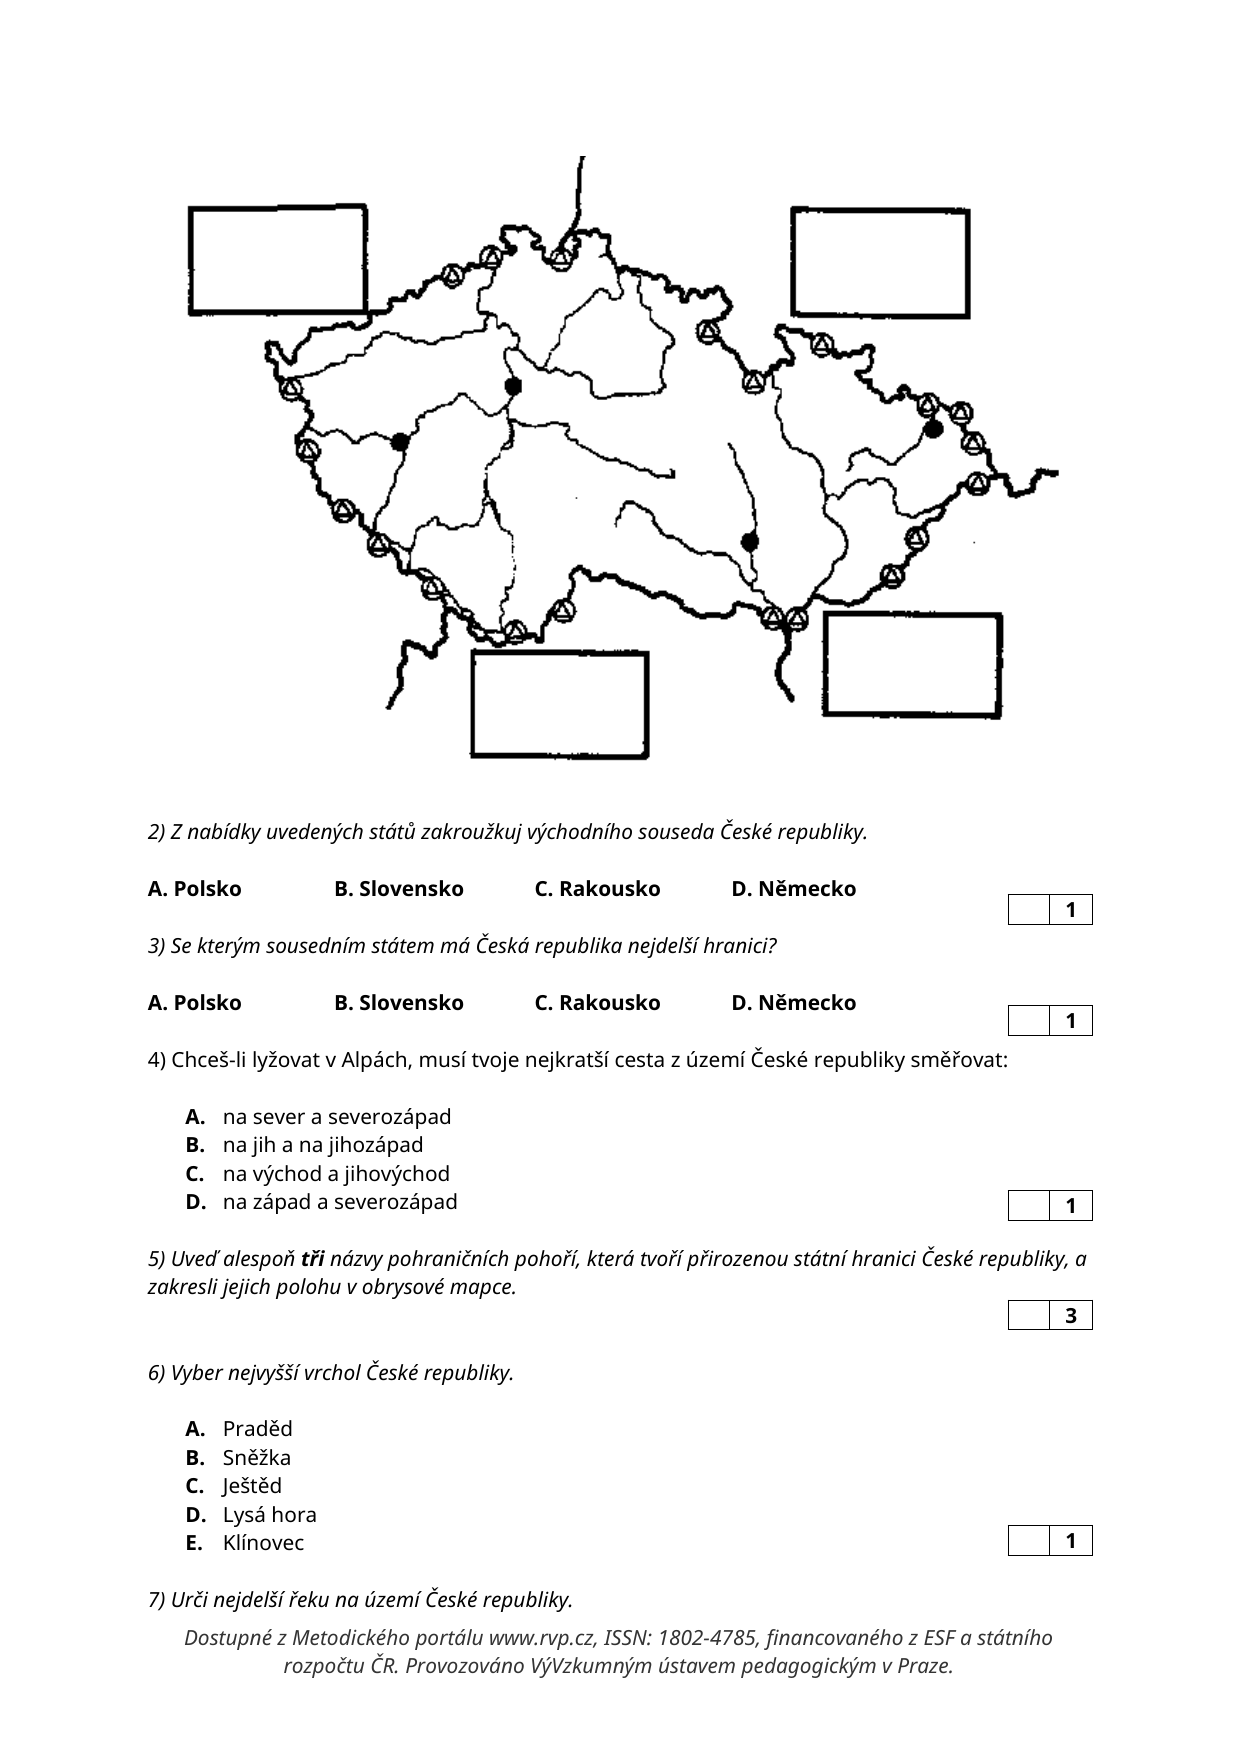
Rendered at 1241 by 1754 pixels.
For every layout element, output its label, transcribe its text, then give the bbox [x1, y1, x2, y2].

table_header [1009, 1006, 1049, 1035]
table_header 1 [1050, 1006, 1092, 1035]
text 4) Chceš-li lyžovat v Alpách, musí tvoje nejkratší cesta z území České republiky směřovat: [148, 1045, 1092, 1073]
list na západ a severozápad [185, 1187, 1092, 1216]
text 2) Z nabídky uvedených států zakroužkuj východního souseda České republiky. [148, 817, 1092, 846]
list Sněžka [185, 1443, 1092, 1471]
list Ještěd [185, 1471, 1092, 1500]
text 3) Se kterým sousedním státem má Česká republika nejdelší hranici? [148, 931, 1092, 959]
text A. Polsko B. Slovensko C. Rakousko D. Německo [148, 988, 1092, 1016]
list Klínovec [185, 1528, 1092, 1557]
text 6) Vyber nejvyšší vrchol České republiky. [148, 1358, 1092, 1386]
list Lysá hora [185, 1500, 1092, 1528]
table_header 1 [1050, 1191, 1092, 1220]
table_header [1009, 895, 1049, 923]
table_header [1009, 1526, 1049, 1554]
table_header 1 [1050, 895, 1092, 923]
table_header 1 [1050, 1526, 1092, 1554]
text A. Polsko B. Slovensko C. Rakousko D. Německo [148, 874, 1092, 903]
text 7) Urči nejdelší řeku na území České republiky. [148, 1585, 1092, 1614]
text 5) Uveď alespoň tři názvy pohraničních pohoří, která tvoří přirozenou státní hranici České republiky, a zakresli jejich polohu v obrysové mapce. [148, 1244, 1092, 1301]
list na východ a jihovýchod [185, 1159, 1092, 1187]
list Praděd [185, 1414, 1092, 1443]
list na sever a severozápad [185, 1102, 1092, 1130]
table_header [1009, 1191, 1049, 1220]
list na jih a na jihozápad [185, 1130, 1092, 1159]
picture [164, 156, 1076, 809]
table_header [1009, 1301, 1049, 1329]
table_header 3 [1050, 1301, 1092, 1329]
